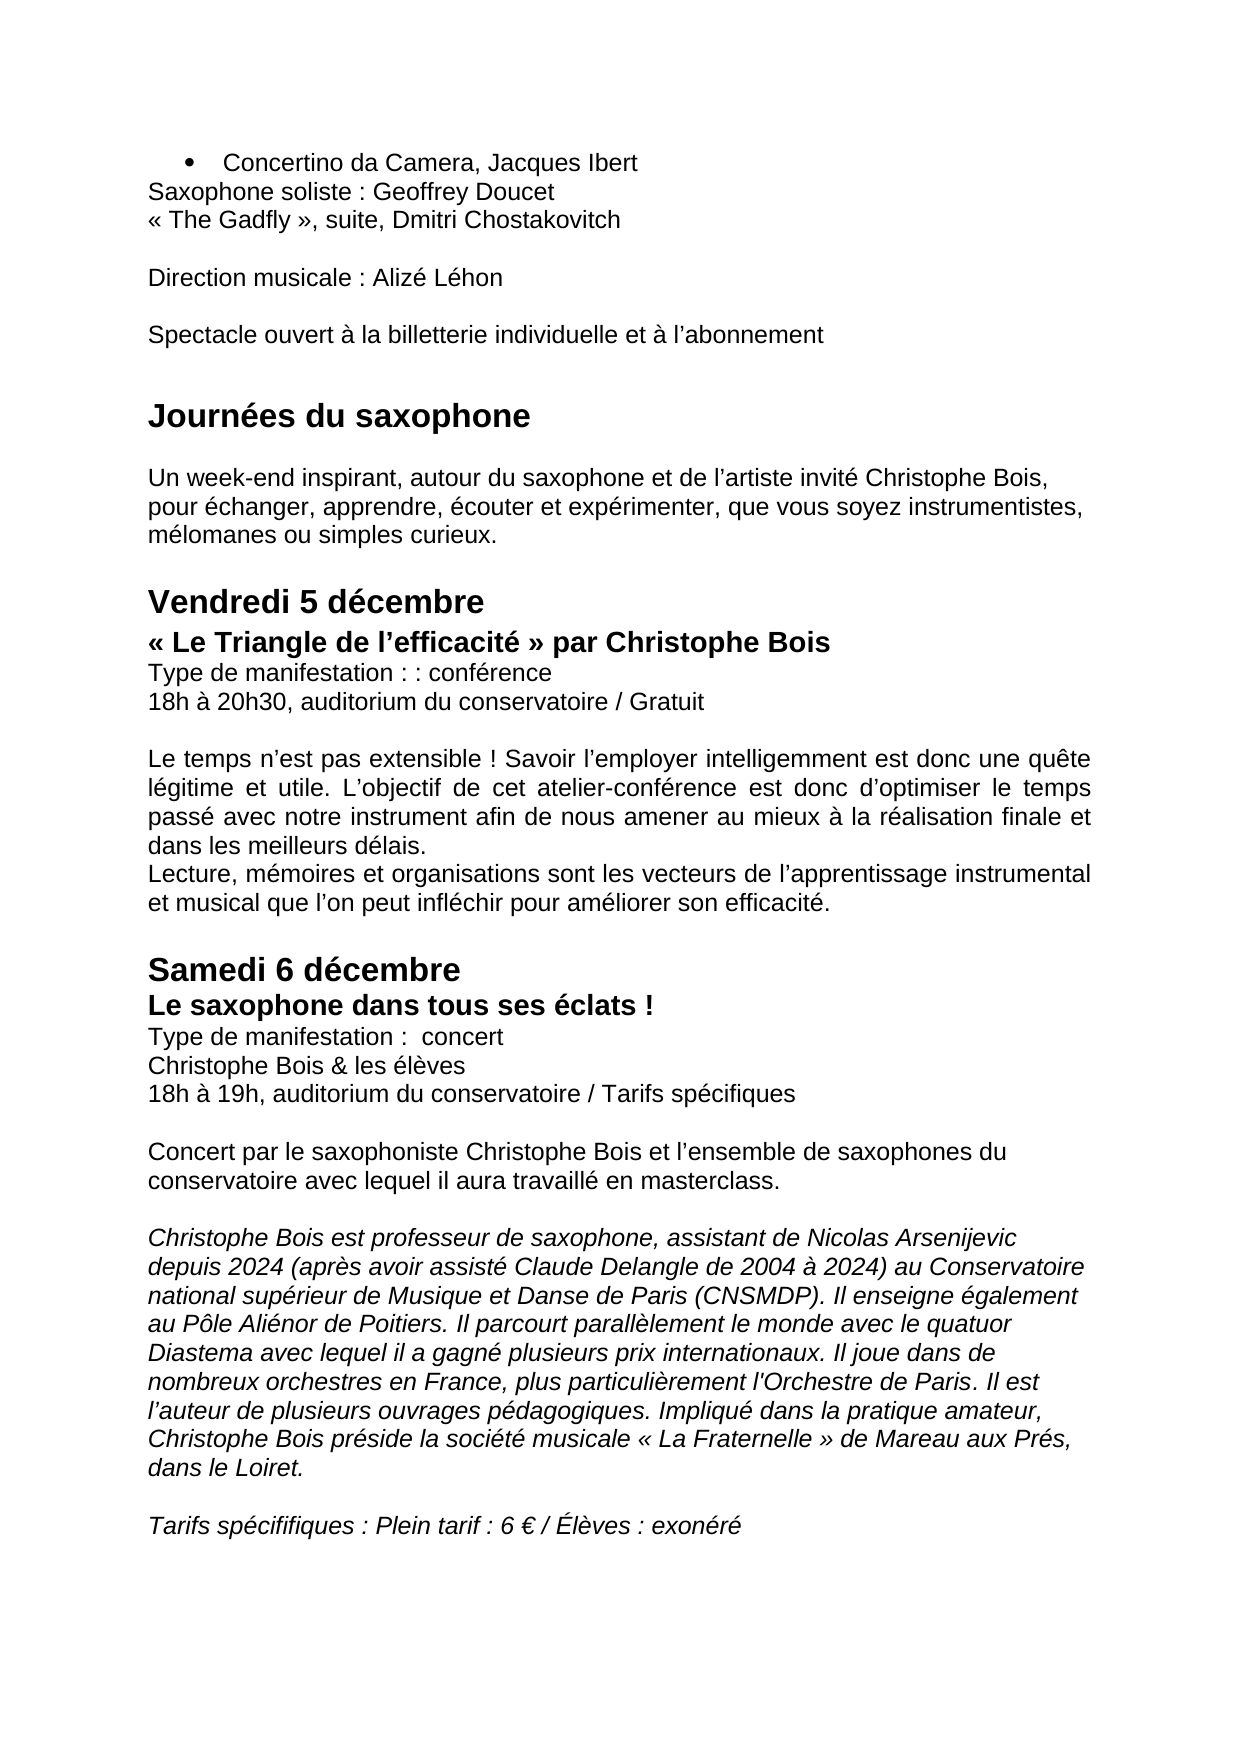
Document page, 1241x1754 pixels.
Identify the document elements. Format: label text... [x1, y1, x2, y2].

text Type de manifestation : : conférence [148, 658, 1093, 687]
text Concert par le saxophoniste Christophe Bois et l’ensemble de saxophones du conservatoire avec lequel il aura travaillé en masterclass. [148, 1137, 1093, 1194]
text Le saxophone dans tous ses éclats ! [148, 988, 1093, 1022]
text Saxophone soliste : Geoffrey Doucet [148, 176, 1093, 205]
text Le temps n’est pas extensible ! Savoir l’employer intelligemment est donc une quête légitime et utile. L’objectif de cet atelier-conférence est donc d’optimiser le temps passé avec notre instrument afin de nous amener au mieux à la réalisation finale et dans les meilleurs délais. [148, 744, 1093, 859]
subtitle « Le Triangle de l’efficacité » par Christophe Bois [148, 625, 1093, 658]
text Spectacle ouvert à la billetterie individuelle et à l’abonnement [148, 320, 1093, 349]
text Type de manifestation : concert [148, 1022, 1093, 1051]
text « The Gadfly », suite, Dmitri Chostakovitch [148, 205, 1093, 234]
subtitle Vendredi 5 décembre [148, 582, 1093, 621]
text Direction musicale : Alizé Léhon [148, 263, 1093, 291]
text Lecture, mémoires et organisations sont les vecteurs de l’apprentissage instrumental et musical que l’on peut infléchir pour améliorer son efficacité. [148, 859, 1093, 917]
text 18h à 20h30, auditorium du conservatoire / Gratuit [148, 687, 1093, 716]
subtitle Journées du saxophone [148, 396, 1093, 434]
text Tarifs spécififiques : Plein tarif : 6 € / Élèves : exonéré [148, 1511, 1093, 1539]
text 18h à 19h, auditorium du conservatoire / Tarifs spécifiques [148, 1079, 1093, 1108]
text Un week-end inspirant, autour du saxophone et de l’artiste invité Christophe Bois, pour échanger, apprendre, écouter et expérimenter, que vous soyez instrumentistes, mélomanes ou simples curieux. [148, 463, 1093, 549]
text Christophe Bois & les élèves [148, 1051, 1093, 1079]
list Concertino da Camera, Jacques Ibert [185, 148, 1093, 176]
text Christophe Bois est professeur de saxophone, assistant de Nicolas Arsenijevic depuis 2024 (après avoir assisté Claude Delangle de 2004 à 2024) au Conservatoire national supérieur de Musique et Danse de Paris (CNSMDP). Il enseigne également au Pôle Aliénor de Poitiers. Il parcourt parallèlement le monde avec le quatuor Diastema avec lequel il a gagné plusieurs prix internationaux. Il joue dans de nombreux orchestres en France, plus particulièrement l'Orchestre de Paris. Il est l’auteur de plusieurs ouvrages pédagogiques. Impliqué dans la pratique amateur, Christophe Bois préside la société musicale « La Fraternelle » de Mareau aux Prés, dans le Loiret. [148, 1223, 1093, 1482]
subtitle Samedi 6 décembre [148, 950, 1093, 988]
